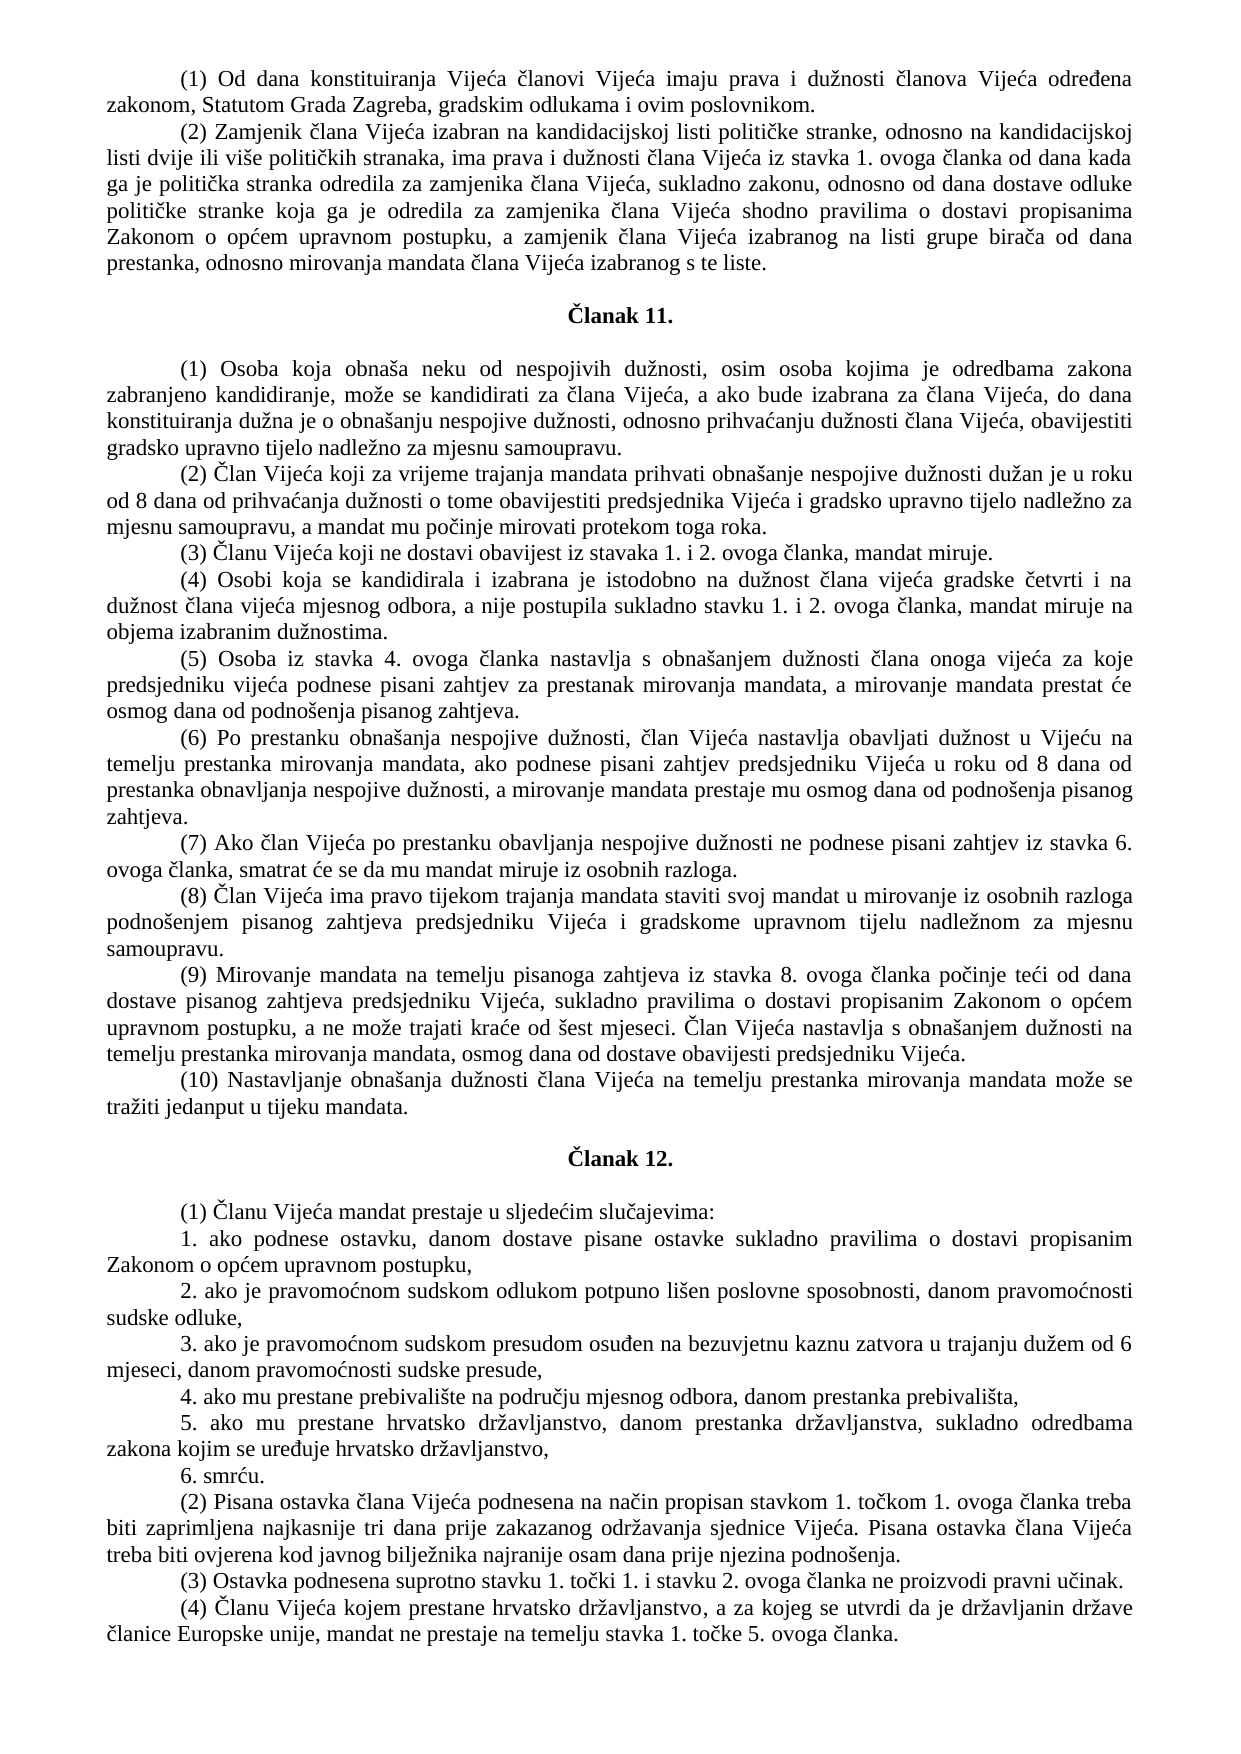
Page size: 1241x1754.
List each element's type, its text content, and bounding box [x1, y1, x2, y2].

text 2. ako je pravomoćnom sudskom odlukom potpuno lišen poslovne sposobnosti, danom pravomoćnosti sudske odluke, [106, 1277, 1134, 1330]
text (9) Mirovanje mandata na temelju pisanoga zahtjeva iz stavka 8. ovoga članka počinje teći od dana dostave pisanog zahtjeva predsjedniku Vijeća, sukladno pravilima o dostavi propisanim Zakonom o općem upravnom postupku, a ne može trajati kraće od šest mjeseci. Član Vijeća nastavlja s obnašanjem dužnosti na temelju prestanka mirovanja mandata, osmog dana od dostave obavijesti predsjedniku Vijeća. [106, 961, 1134, 1066]
text Članak 12. [106, 1146, 1134, 1172]
text (5) Osoba iz stavka 4. ovoga članka nastavlja s obnašanjem dužnosti člana onoga vijeća za koje predsjedniku vijeća podnese pisani zahtjev za prestanak mirovanja mandata, a mirovanje mandata prestat će osmog dana od podnošenja pisanog zahtjeva. [106, 645, 1134, 724]
text (3) Članu Vijeća koji ne dostavi obavijest iz stavaka 1. i 2. ovoga članka, mandat miruje. [106, 539, 1134, 566]
text (7) Ako član Vijeća po prestanku obavljanja nespojive dužnosti ne podnese pisani zahtjev iz stavka 6. ovoga članka, smatrat će se da mu mandat miruje iz osobnih razloga. [106, 829, 1134, 882]
text (6) Po prestanku obnašanja nespojive dužnosti, član Vijeća nastavlja obavljati dužnost u Vijeću na temelju prestanka mirovanja mandata, ako podnese pisani zahtjev predsjedniku Vijeća u roku od 8 dana od prestanka obnavljanja nespojive dužnosti, a mirovanje mandata prestaje mu osmog dana od podnošenja pisanog zahtjeva. [106, 724, 1134, 829]
text (10) Nastavljanje obnašanja dužnosti člana Vijeća na temelju prestanka mirovanja mandata može se tražiti jedanput u tijeku mandata. [106, 1066, 1134, 1119]
text (4) Članu Vijeća kojem prestane hrvatsko državljanstvo, a za kojeg se utvrdi da je državljanin države članice Europske unije, mandat ne prestaje na temelju stavka 1. točke 5. ovoga članka. [106, 1593, 1134, 1646]
text (1) Osoba koja obnaša neku od nespojivih dužnosti, osim osoba kojima je odredbama zakona zabranjeno kandidiranje, može se kandidirati za člana Vijeća, a ako bude izabrana za člana Vijeća, do dana konstituiranja dužna je o obnašanju nespojive dužnosti, odnosno prihvaćanju dužnosti člana Vijeća, obavijestiti gradsko upravno tijelo nadležno za mjesnu samoupravu. [106, 355, 1134, 460]
text (1) Od dana konstituiranja Vijeća članovi Vijeća imaju prava i dužnosti članova Vijeća određena zakonom, Statutom Grada Zagreba, gradskim odlukama i ovim poslovnikom. [106, 65, 1134, 118]
text (2) Pisana ostavka člana Vijeća podnesena na način propisan stavkom 1. točkom 1. ovoga članka treba biti zaprimljena najkasnije tri dana prije zakazanog održavanja sjednice Vijeća. Pisana ostavka člana Vijeća treba biti ovjerena kod javnog bilježnika najranije osam dana prije njezina podnošenja. [106, 1488, 1134, 1567]
text 3. ako je pravomoćnom sudskom presudom osuđen na bezuvjetnu kaznu zatvora u trajanju dužem od 6 mjeseci, danom pravomoćnosti sudske presude, [106, 1330, 1134, 1383]
text (4) Osobi koja se kandidirala i izabrana je istodobno na dužnost člana vijeća gradske četvrti i na dužnost člana vijeća mjesnog odbora, a nije postupila sukladno stavku 1. i 2. ovoga članka, mandat miruje na objema izabranim dužnostima. [106, 566, 1134, 645]
text 1. ako podnese ostavku, danom dostave pisane ostavke sukladno pravilima o dostavi propisanim Zakonom o općem upravnom postupku, [106, 1224, 1134, 1277]
text 6. smrću. [106, 1462, 1134, 1488]
text (8) Član Vijeća ima pravo tijekom trajanja mandata staviti svoj mandat u mirovanje iz osobnih razloga podnošenjem pisanog zahtjeva predsjedniku Vijeća i gradskome upravnom tijelu nadležnom za mjesnu samoupravu. [106, 882, 1134, 961]
text 4. ako mu prestane prebivalište na području mjesnog odbora, danom prestanka prebivališta, [106, 1383, 1134, 1409]
text (1) Članu Vijeća mandat prestaje u sljedećim slučajevima: [106, 1198, 1134, 1224]
text (2) Zamjenik člana Vijeća izabran na kandidacijskoj listi političke stranke, odnosno na kandidacijskoj listi dvije ili više političkih stranaka, ima prava i dužnosti člana Vijeća iz stavka 1. ovoga članka od dana kada ga je politička stranka odredila za zamjenika člana Vijeća, sukladno zakonu, odnosno od dana dostave odluke političke stranke koja ga je odredila za zamjenika člana Vijeća shodno pravilima o dostavi propisanima Zakonom o općem upravnom postupku, a zamjenik člana Vijeća izabranog na listi grupe birača od dana prestanka, odnosno mirovanja mandata člana Vijeća izabranog s te liste. [106, 118, 1134, 276]
text 5. ako mu prestane hrvatsko državljanstvo, danom prestanka državljanstva, sukladno odredbama zakona kojim se uređuje hrvatsko državljanstvo, [106, 1409, 1134, 1462]
text Članak 11. [106, 302, 1134, 328]
text (2) Član Vijeća koji za vrijeme trajanja mandata prihvati obnašanje nespojive dužnosti dužan je u roku od 8 dana od prihvaćanja dužnosti o tome obavijestiti predsjednika Vijeća i gradsko upravno tijelo nadležno za mjesnu samoupravu, a mandat mu počinje mirovati protekom toga roka. [106, 460, 1134, 539]
text (3) Ostavka podnesena suprotno stavku 1. točki 1. i stavku 2. ovoga članka ne proizvodi pravni učinak. [106, 1567, 1134, 1593]
